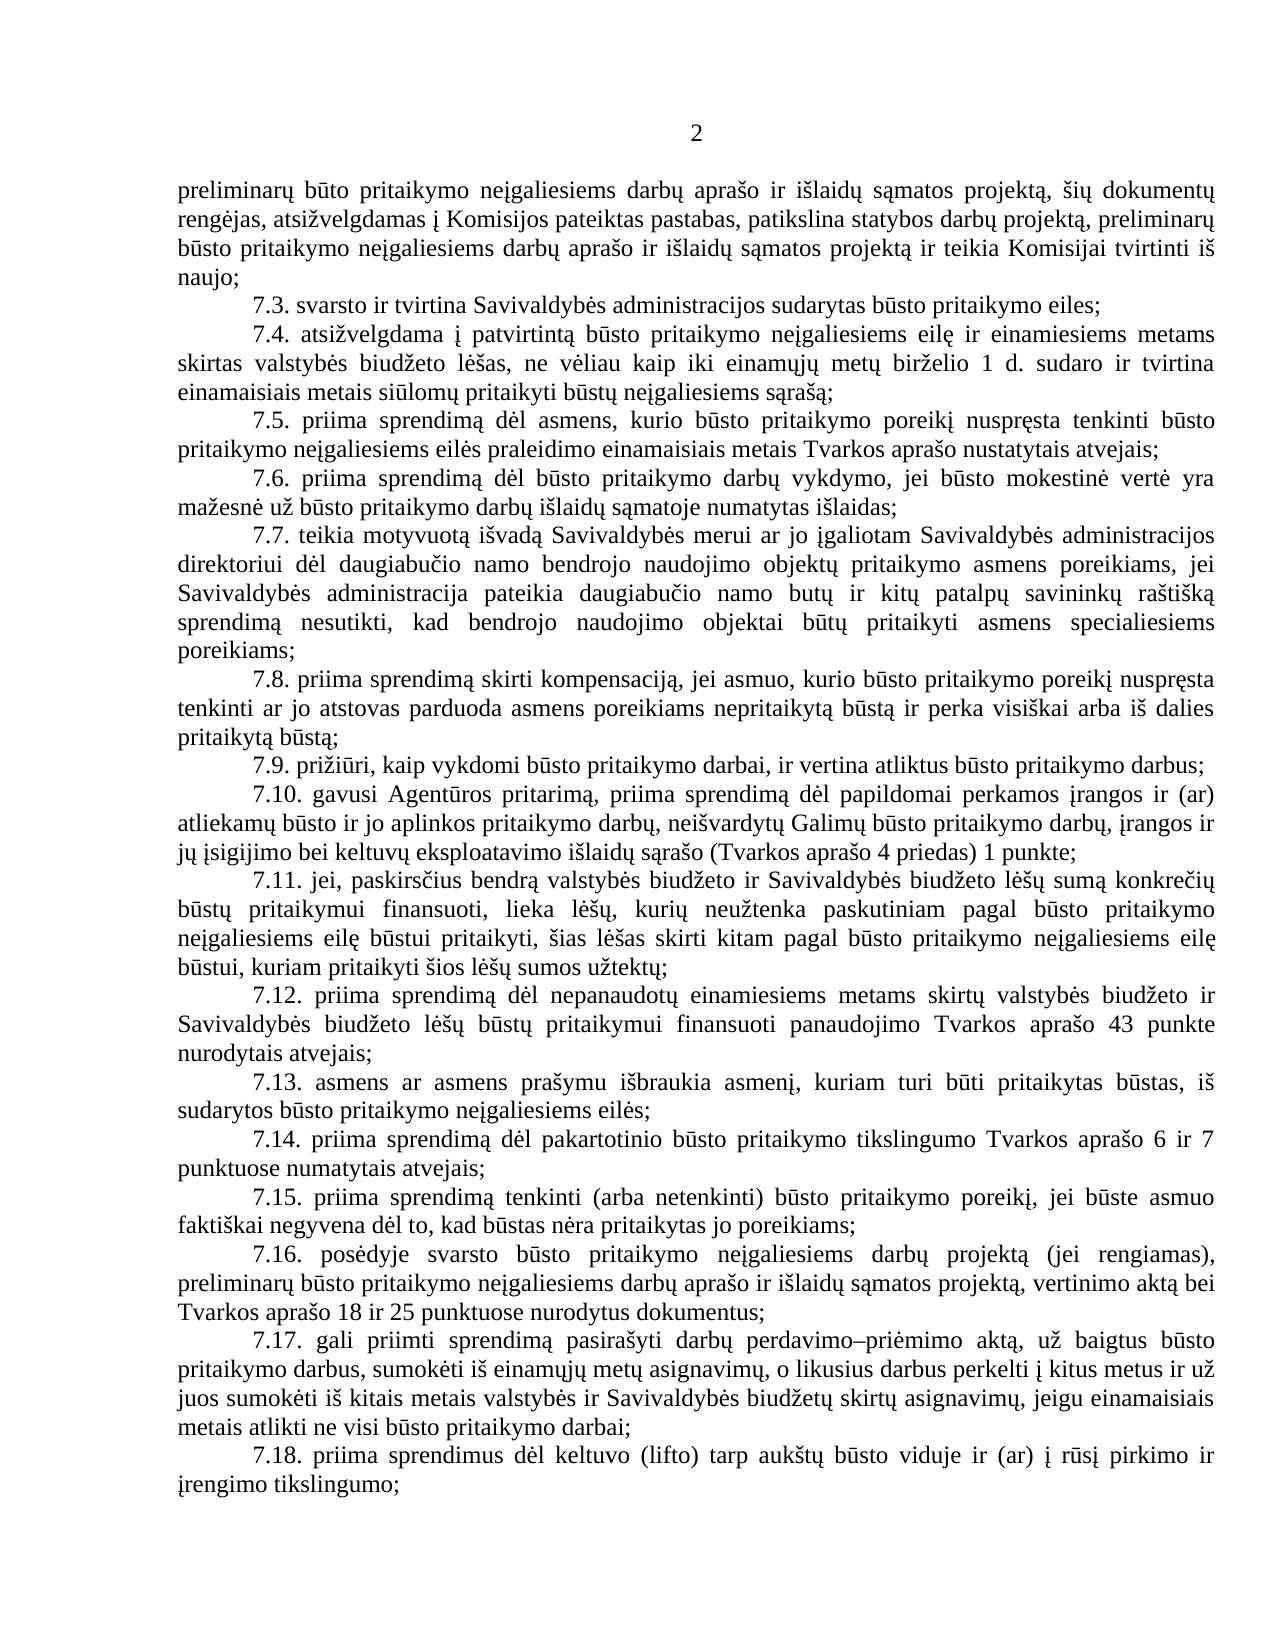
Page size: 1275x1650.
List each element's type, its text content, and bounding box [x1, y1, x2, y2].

text 7.15. priima sprendimą tenkinti (arba netenkinti) būsto pritaikymo poreikį, jei būste asmuo faktiškai negyvena dėl to, kad būstas nėra pritaikytas jo poreikiams; [177, 1182, 1216, 1239]
text 7.7. teikia motyvuotą išvadą Savivaldybės merui ar jo įgaliotam Savivaldybės administracijos direktoriui dėl daugiabučio namo bendrojo naudojimo objektų pritaikymo asmens poreikiams, jei Savivaldybės administracija pateikia daugiabučio namo butų ir kitų patalpų savininkų raštišką sprendimą nesutikti, kad bendrojo naudojimo objektai būtų pritaikyti asmens specialiesiems poreikiams; [177, 521, 1216, 664]
text preliminarų būto pritaikymo neįgaliesiems darbų aprašo ir išlaidų sąmatos projektą, šių dokumentų rengėjas, atsižvelgdamas į Komisijos pateiktas pastabas, patikslina statybos darbų projektą, preliminarų būsto pritaikymo neįgaliesiems darbų aprašo ir išlaidų sąmatos projektą ir teikia Komisijai tvirtinti iš naujo; [177, 176, 1216, 291]
text 7.16. posėdyje svarsto būsto pritaikymo neįgaliesiems darbų projektą (jei rengiamas), preliminarų būsto pritaikymo neįgaliesiems darbų aprašo ir išlaidų sąmatos projektą, vertinimo aktą bei Tvarkos aprašo 18 ir 25 punktuose nurodytus dokumentus; [177, 1239, 1216, 1326]
text 7.10. gavusi Agentūros pritarimą, priima sprendimą dėl papildomai perkamos įrangos ir (ar) atliekamų būsto ir jo aplinkos pritaikymo darbų, neišvardytų Galimų būsto pritaikymo darbų, įrangos ir jų įsigijimo bei keltuvų eksploatavimo išlaidų sąrašo (Tvarkos aprašo 4 priedas) 1 punkte; [177, 779, 1216, 866]
text 7.8. priima sprendimą skirti kompensaciją, jei asmuo, kurio būsto pritaikymo poreikį nuspręsta tenkinti ar jo atstovas parduoda asmens poreikiams nepritaikytą būstą ir perka visiškai arba iš dalies pritaikytą būstą; [177, 664, 1216, 751]
text 7.13. asmens ar asmens prašymu išbraukia asmenį, kuriam turi būti pritaikytas būstas, iš sudarytos būsto pritaikymo neįgaliesiems eilės; [177, 1067, 1216, 1124]
text 7.4. atsižvelgdama į patvirtintą būsto pritaikymo neįgaliesiems eilę ir einamiesiems metams skirtas valstybės biudžeto lėšas, ne vėliau kaip iki einamųjų metų birželio 1 d. sudaro ir tvirtina einamaisiais metais siūlomų pritaikyti būstų neįgaliesiems sąrašą; [177, 319, 1216, 406]
text 7.18. priima sprendimus dėl keltuvo (lifto) tarp aukštų būsto viduje ir (ar) į rūsį pirkimo ir įrengimo tikslingumo; [177, 1441, 1216, 1498]
text 7.14. priima sprendimą dėl pakartotinio būsto pritaikymo tikslingumo Tvarkos aprašo 6 ir 7 punktuose numatytais atvejais; [177, 1124, 1216, 1182]
text 7.3. svarsto ir tvirtina Savivaldybės administracijos sudarytas būsto pritaikymo eiles; [177, 291, 1216, 319]
text 7.11. jei, paskirsčius bendrą valstybės biudžeto ir Savivaldybės biudžeto lėšų sumą konkrečių būstų pritaikymui finansuoti, lieka lėšų, kurių neužtenka paskutiniam pagal būsto pritaikymo neįgaliesiems eilę būstui pritaikyti, šias lėšas skirti kitam pagal būsto pritaikymo neįgaliesiems eilę būstui, kuriam pritaikyti šios lėšų sumos užtektų; [177, 866, 1216, 981]
text 7.6. priima sprendimą dėl būsto pritaikymo darbų vykdymo, jei būsto mokestinė vertė yra mažesnė už būsto pritaikymo darbų išlaidų sąmatoje numatytas išlaidas; [177, 463, 1216, 521]
text 7.17. gali priimti sprendimą pasirašyti darbų perdavimo–priėmimo aktą, už baigtus būsto pritaikymo darbus, sumokėti iš einamųjų metų asignavimų, o likusius darbus perkelti į kitus metus ir už juos sumokėti iš kitais metais valstybės ir Savivaldybės biudžetų skirtų asignavimų, jeigu einamaisiais metais atlikti ne visi būsto pritaikymo darbai; [177, 1326, 1216, 1441]
text 7.5. priima sprendimą dėl asmens, kurio būsto pritaikymo poreikį nuspręsta tenkinti būsto pritaikymo neįgaliesiems eilės praleidimo einamaisiais metais Tvarkos aprašo nustatytais atvejais; [177, 406, 1216, 463]
text 7.12. priima sprendimą dėl nepanaudotų einamiesiems metams skirtų valstybės biudžeto ir Savivaldybės biudžeto lėšų būstų pritaikymui finansuoti panaudojimo Tvarkos aprašo 43 punkte nurodytais atvejais; [177, 981, 1216, 1067]
text 7.9. prižiūri, kaip vykdomi būsto pritaikymo darbai, ir vertina atliktus būsto pritaikymo darbus; [177, 751, 1216, 779]
